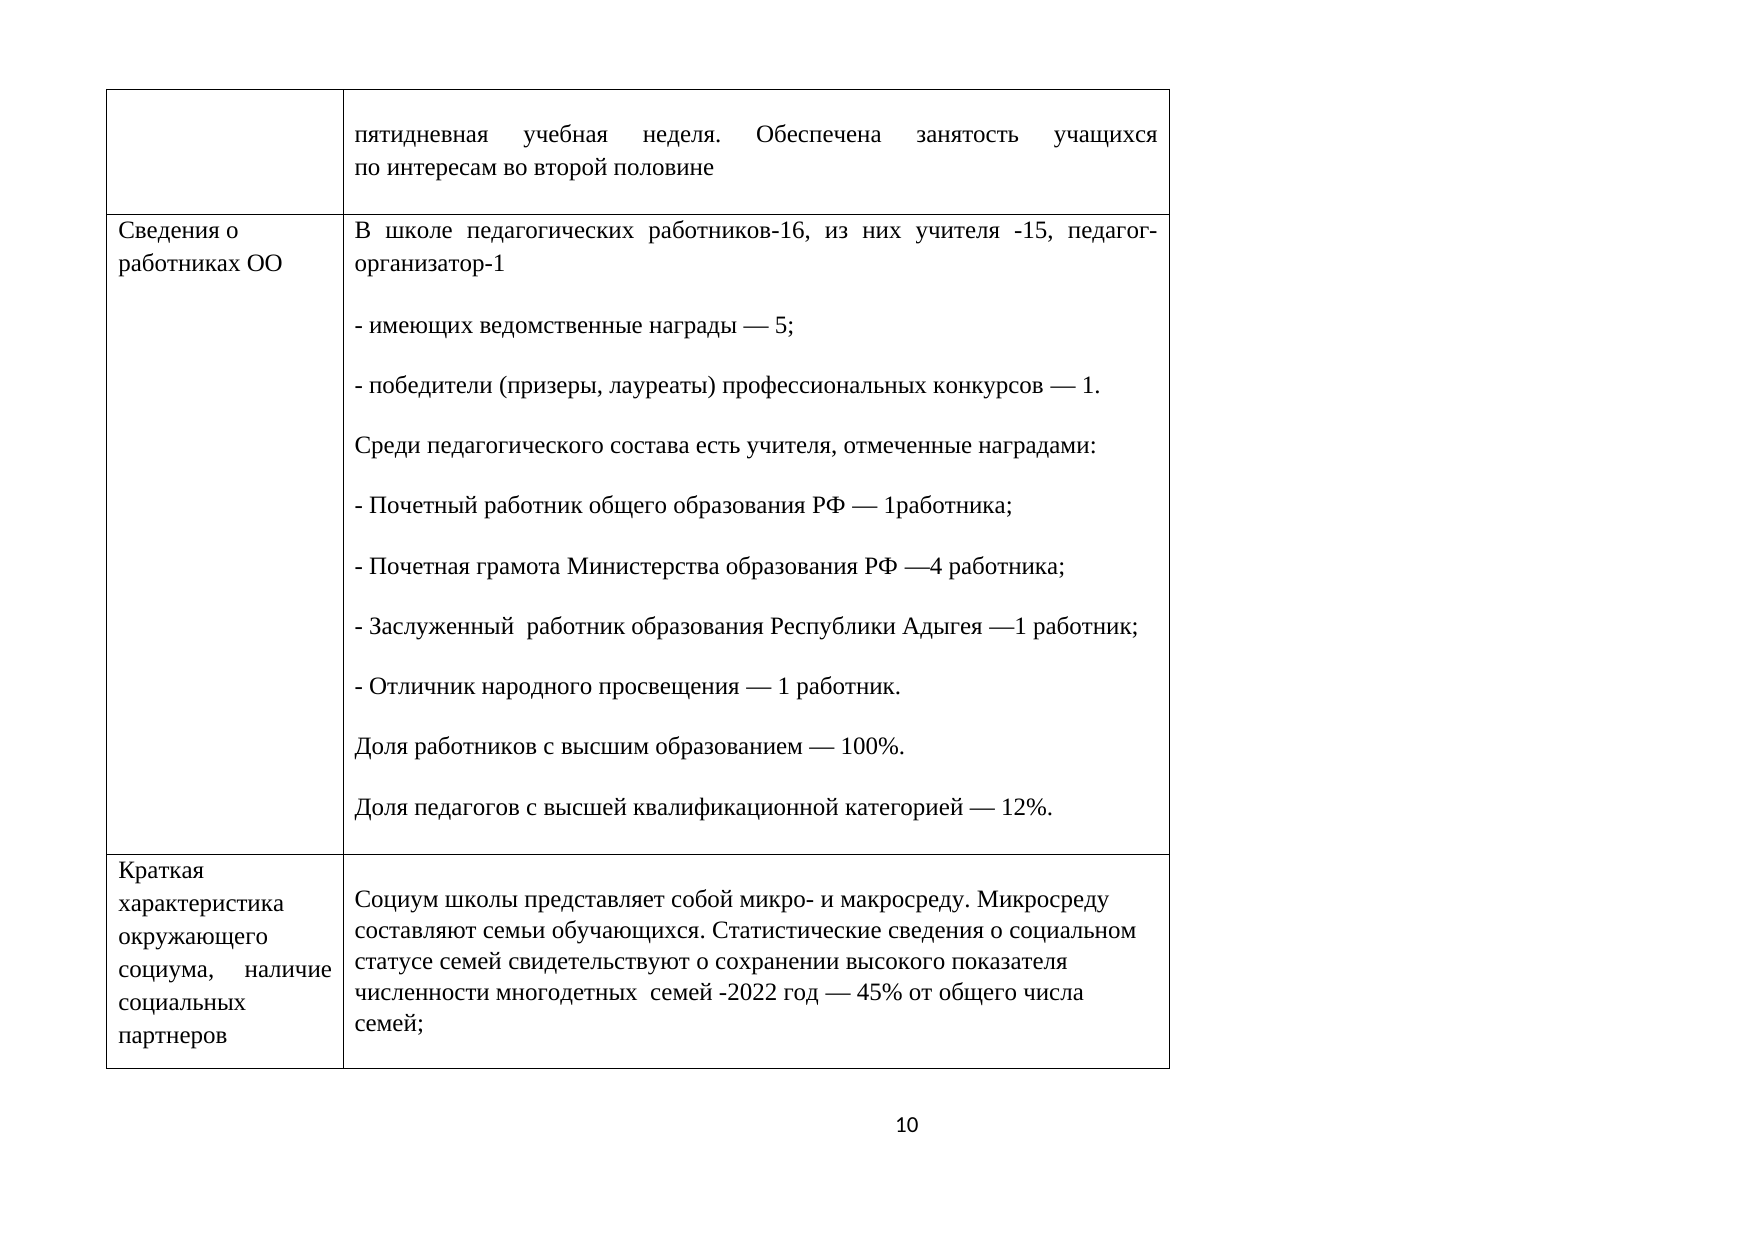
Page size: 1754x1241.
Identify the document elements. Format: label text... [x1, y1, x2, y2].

table_cell Социум школы представляет собой микро- и макросреду. Микросреду составляют семьи обучающихся. Статистические сведения о социальном статусе семей свидетельствуют о сохранении высокого показателя численности многодетных семей -2022 год — 45% от общего числа семей; [344, 855, 1169, 1068]
table_cell [107, 90, 343, 214]
table_cell Краткая характеристика окружающего социума, наличие социальных партнеров [107, 855, 343, 1068]
table_cell пятидневная учебная неделя. Обеспечена занятость учащихся по интересам во второй половине [344, 90, 1169, 214]
table_cell Сведения о работниках ОО [107, 215, 343, 854]
table_cell В школе педагогических работников-16, из них учителя -15, педагог- организатор-1 - имеющих ведомственные награды — 5; - победители (призеры, лауреаты) профессиональных конкурсов — 1. Среди педагогического состава есть учителя, отмеченные наградами: - Почетный работник общего образования РФ — 1работника; - Почетная грамота Министерства образования РФ —4 работника; - Заслуженный работник образования Республики Адыгея —1 работник; - Отличник народного просвещения — 1 работник. Доля работников с высшим образованием — 100%. Доля педагогов с высшей квалификационной категорией — 12%. [344, 215, 1169, 854]
